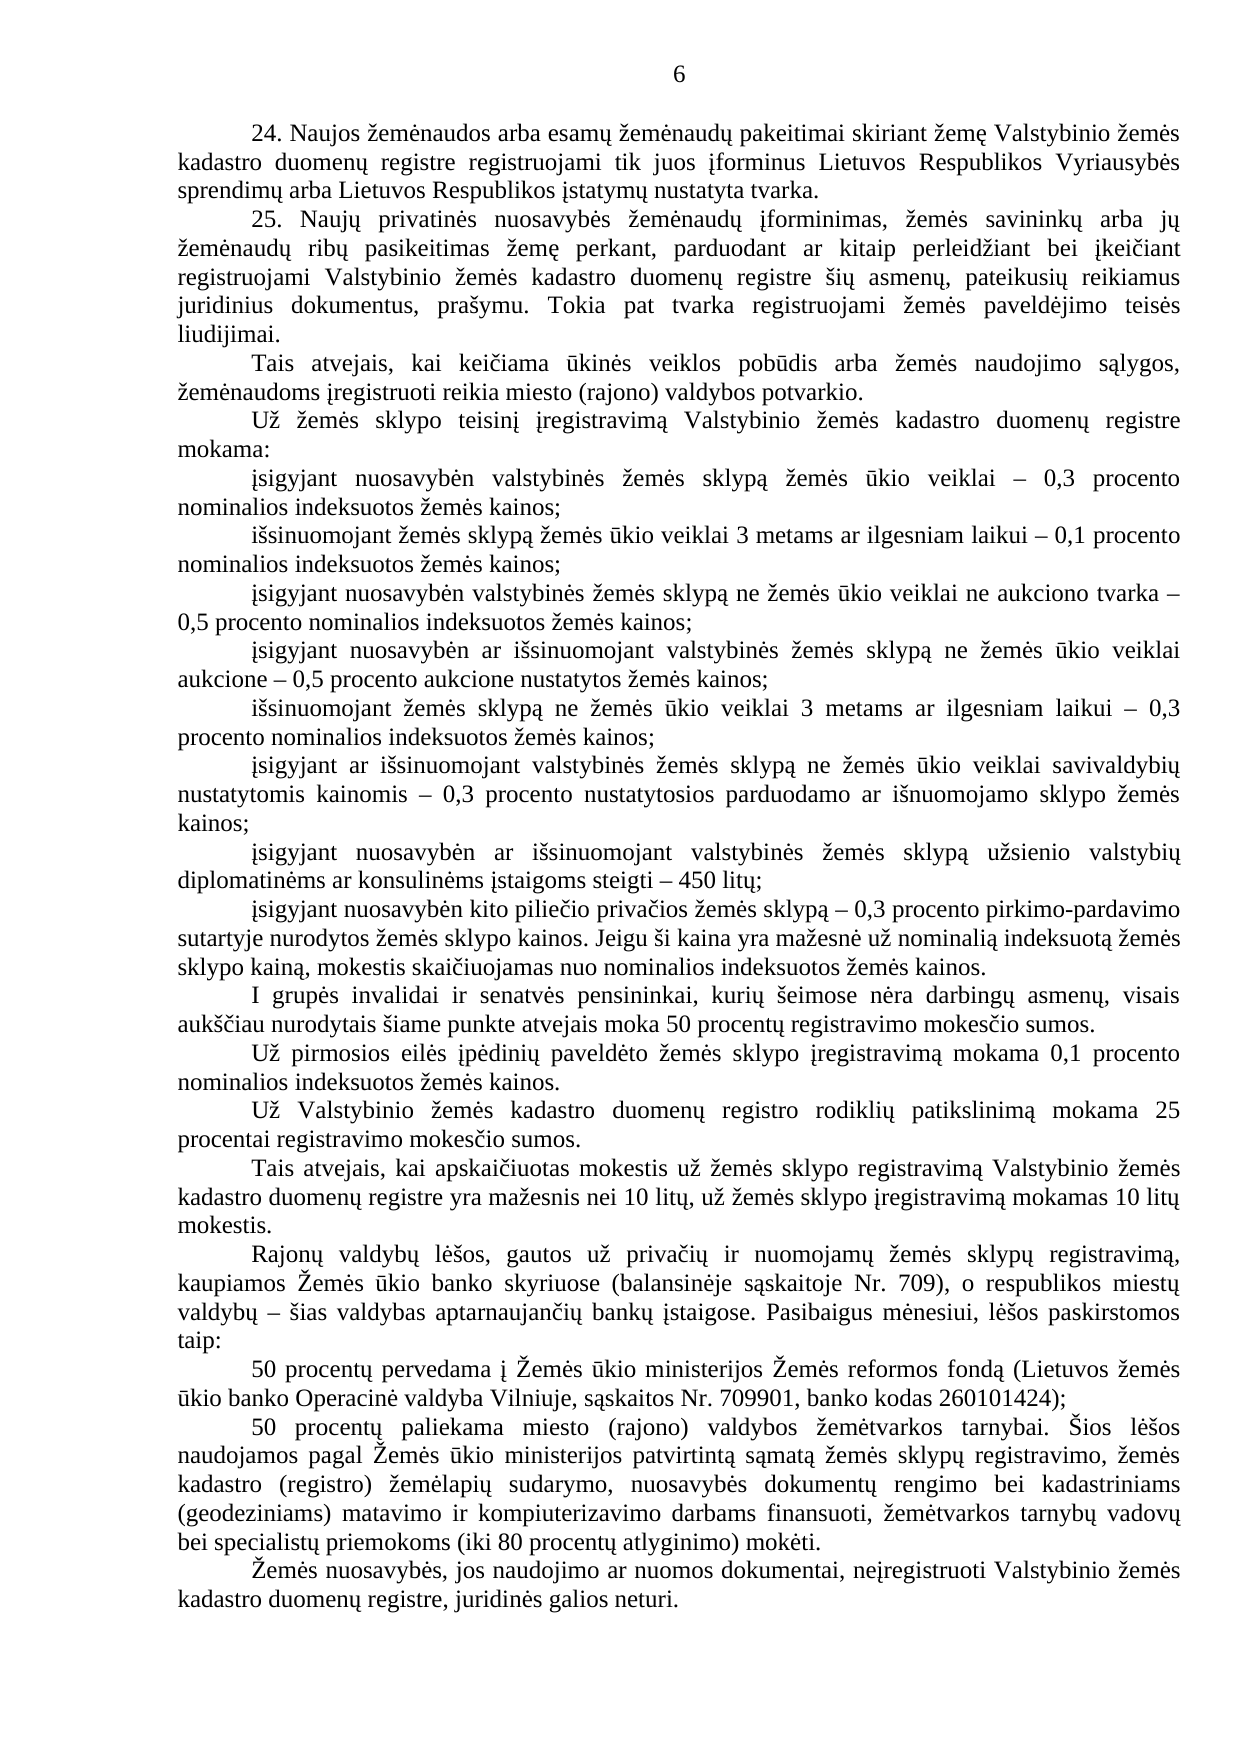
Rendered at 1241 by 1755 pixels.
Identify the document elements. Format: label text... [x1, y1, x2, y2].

text Už žemės sklypo teisinį įregistravimą Valstybinio žemės kadastro duomenų registre mokama: [177, 406, 1181, 463]
text 50 procentų pervedama į Žemės ūkio ministerijos Žemės reformos fondą (Lietuvos žemės ūkio banko Operacinė valdyba Vilniuje, sąskaitos Nr. 709901, banko kodas 260101424); [177, 1354, 1181, 1412]
text Už pirmosios eilės įpėdinių paveldėto žemės sklypo įregistravimą mokama 0,1 procento nominalios indeksuotos žemės kainos. [177, 1038, 1181, 1096]
text Už Valstybinio žemės kadastro duomenų registro rodiklių patikslinimą mokama 25 procentai registravimo mokesčio sumos. [177, 1096, 1181, 1153]
text Rajonų valdybų lėšos, gautos už privačių ir nuomojamų žemės sklypų registravimą, kaupiamos Žemės ūkio banko skyriuose (balansinėje sąskaitoje Nr. 709), o respublikos miestų valdybų – šias valdybas aptarnaujančių bankų įstaigose. Pasibaigus mėnesiui, lėšos paskirstomos taip: [177, 1239, 1181, 1354]
text įsigyjant nuosavybėn ar išsinuomojant valstybinės žemės sklypą užsienio valstybių diplomatinėms ar konsulinėms įstaigoms steigti – 450 litų; [177, 837, 1181, 894]
text išsinuomojant žemės sklypą žemės ūkio veiklai 3 metams ar ilgesniam laikui – 0,1 procento nominalios indeksuotos žemės kainos; [177, 521, 1181, 578]
text įsigyjant nuosavybėn kito piliečio privačios žemės sklypą – 0,3 procento pirkimo-pardavimo sutartyje nurodytos žemės sklypo kainos. Jeigu ši kaina yra mažesnė už nominalią indeksuotą žemės sklypo kainą, mokestis skaičiuojamas nuo nominalios indeksuotos žemės kainos. [177, 894, 1181, 981]
text įsigyjant nuosavybėn ar išsinuomojant valstybinės žemės sklypą ne žemės ūkio veiklai aukcione – 0,5 procento aukcione nustatytos žemės kainos; [177, 636, 1181, 693]
text 24. Naujos žemėnaudos arba esamų žemėnaudų pakeitimai skiriant žemę Valstybinio žemės kadastro duomenų registre registruojami tik juos įforminus Lietuvos Respublikos Vyriausybės sprendimų arba Lietuvos Respublikos įstatymų nustatyta tvarka. [177, 118, 1181, 204]
text I grupės invalidai ir senatvės pensininkai, kurių šeimose nėra darbingų asmenų, visais aukščiau nurodytais šiame punkte atvejais moka 50 procentų registravimo mokesčio sumos. [177, 981, 1181, 1038]
text Tais atvejais, kai apskaičiuotas mokestis už žemės sklypo registravimą Valstybinio žemės kadastro duomenų registre yra mažesnis nei 10 litų, už žemės sklypo įregistravimą mokamas 10 litų mokestis. [177, 1153, 1181, 1239]
text 25. Naujų privatinės nuosavybės žemėnaudų įforminimas, žemės savininkų arba jų žemėnaudų ribų pasikeitimas žemę perkant, parduodant ar kitaip perleidžiant bei įkeičiant registruojami Valstybinio žemės kadastro duomenų registre šių asmenų, pateikusių reikiamus juridinius dokumentus, prašymu. Tokia pat tvarka registruojami žemės paveldėjimo teisės liudijimai. [177, 204, 1181, 348]
text Tais atvejais, kai keičiama ūkinės veiklos pobūdis arba žemės naudojimo sąlygos, žemėnaudoms įregistruoti reikia miesto (rajono) valdybos potvarkio. [177, 348, 1181, 406]
text įsigyjant nuosavybėn valstybinės žemės sklypą ne žemės ūkio veiklai ne aukciono tvarka – 0,5 procento nominalios indeksuotos žemės kainos; [177, 578, 1181, 636]
text įsigyjant ar išsinuomojant valstybinės žemės sklypą ne žemės ūkio veiklai savivaldybių nustatytomis kainomis – 0,3 procento nustatytosios parduodamo ar išnuomojamo sklypo žemės kainos; [177, 751, 1181, 837]
text įsigyjant nuosavybėn valstybinės žemės sklypą žemės ūkio veiklai – 0,3 procento nominalios indeksuotos žemės kainos; [177, 463, 1181, 521]
text Žemės nuosavybės, jos naudojimo ar nuomos dokumentai, neįregistruoti Valstybinio žemės kadastro duomenų registre, juridinės galios neturi. [177, 1556, 1181, 1613]
text išsinuomojant žemės sklypą ne žemės ūkio veiklai 3 metams ar ilgesniam laikui – 0,3 procento nominalios indeksuotos žemės kainos; [177, 693, 1181, 751]
text 50 procentų paliekama miesto (rajono) valdybos žemėtvarkos tarnybai. Šios lėšos naudojamos pagal Žemės ūkio ministerijos patvirtintą sąmatą žemės sklypų registravimo, žemės kadastro (registro) žemėlapių sudarymo, nuosavybės dokumentų rengimo bei kadastriniams (geodeziniams) matavimo ir kompiuterizavimo darbams finansuoti, žemėtvarkos tarnybų vadovų bei specialistų priemokoms (iki 80 procentų atlyginimo) mokėti. [177, 1412, 1181, 1556]
